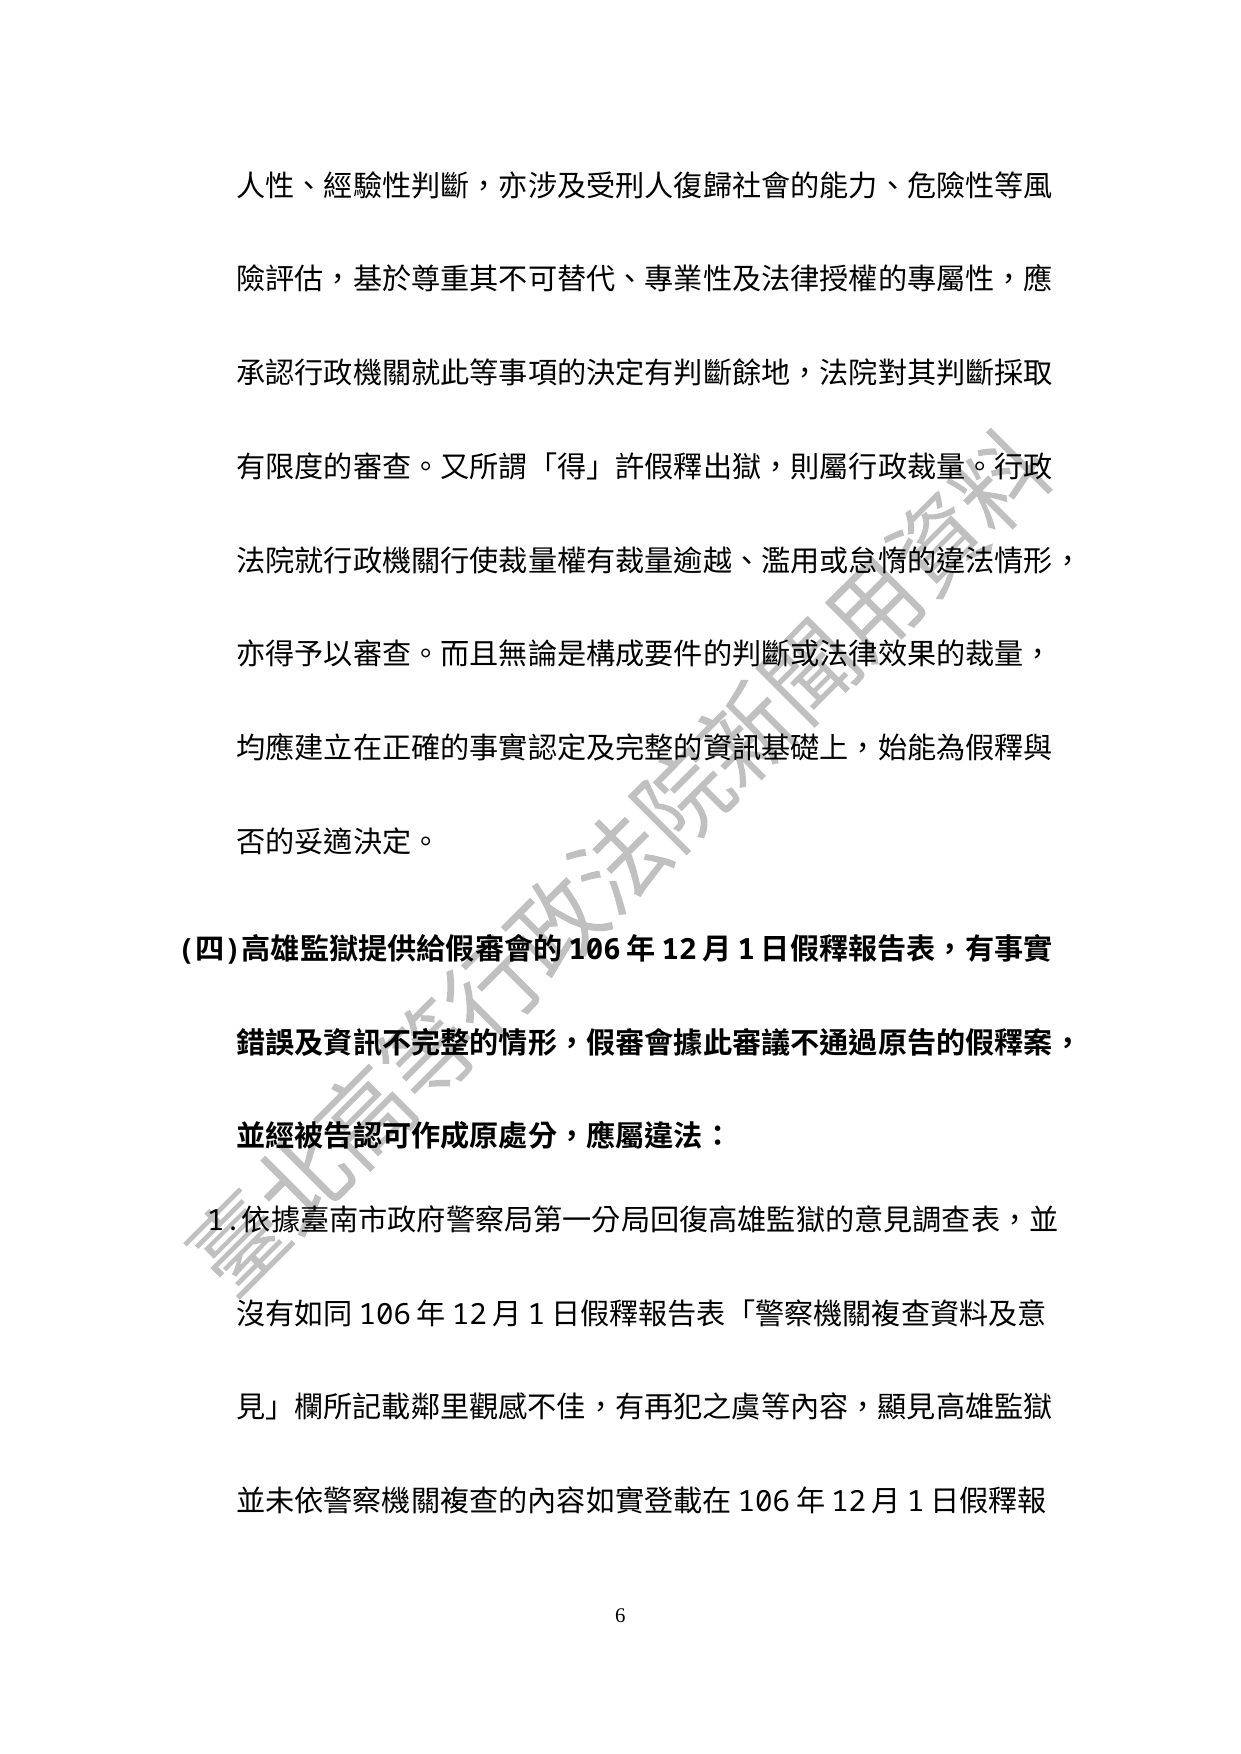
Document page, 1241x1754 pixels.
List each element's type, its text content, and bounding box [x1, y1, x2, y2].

text 1.依據臺南市政府警察局第一分局回復高雄監獄的意見調查表，並沒有如同106年12月1日假釋報告表「警察機關複查資料及意見」欄所記載鄰里觀感不佳，有再犯之虞等內容，顯見高雄監獄並未依警察機關複查的內容如實登載在106年12月1日假釋報 [207, 1176, 1063, 1520]
text 刑法第77條第1項規定，受刑人執行有期徒刑達一定期間，有「悛悔實據」者，法務部「得」許假釋出獄。所謂「悛悔實據」，屬不確定法律概念。審酌假釋審查涉及受刑人在監教化情形的屬人性、經驗性判斷，亦涉及受刑人復歸社會的能力、危險性等風險評估，基於尊重其不可替代、專業性及法律授權的專屬性，應承認行政機關就此等事項的決定有判斷餘地，法院對其判斷採取有限度的審查。又所謂「得」許假釋出獄，則屬行政裁量。行政法院就行政機關行使裁量權有裁量逾越、濫用或怠惰的違法情形，亦得予以審查。而且無論是構成要件的判斷或法律效果的裁量，均應建立在正確的事實認定及完整的資訊基礎上，始能為假釋與否的妥適決定。 [236, 142, 1063, 860]
text (四)高雄監獄提供給假審會的106年12月1日假釋報告表，有事實錯誤及資訊不完整的情形，假審會據此審議不通過原告的假釋案，並經被告認可作成原處分，應屬違法： [177, 905, 1063, 1155]
